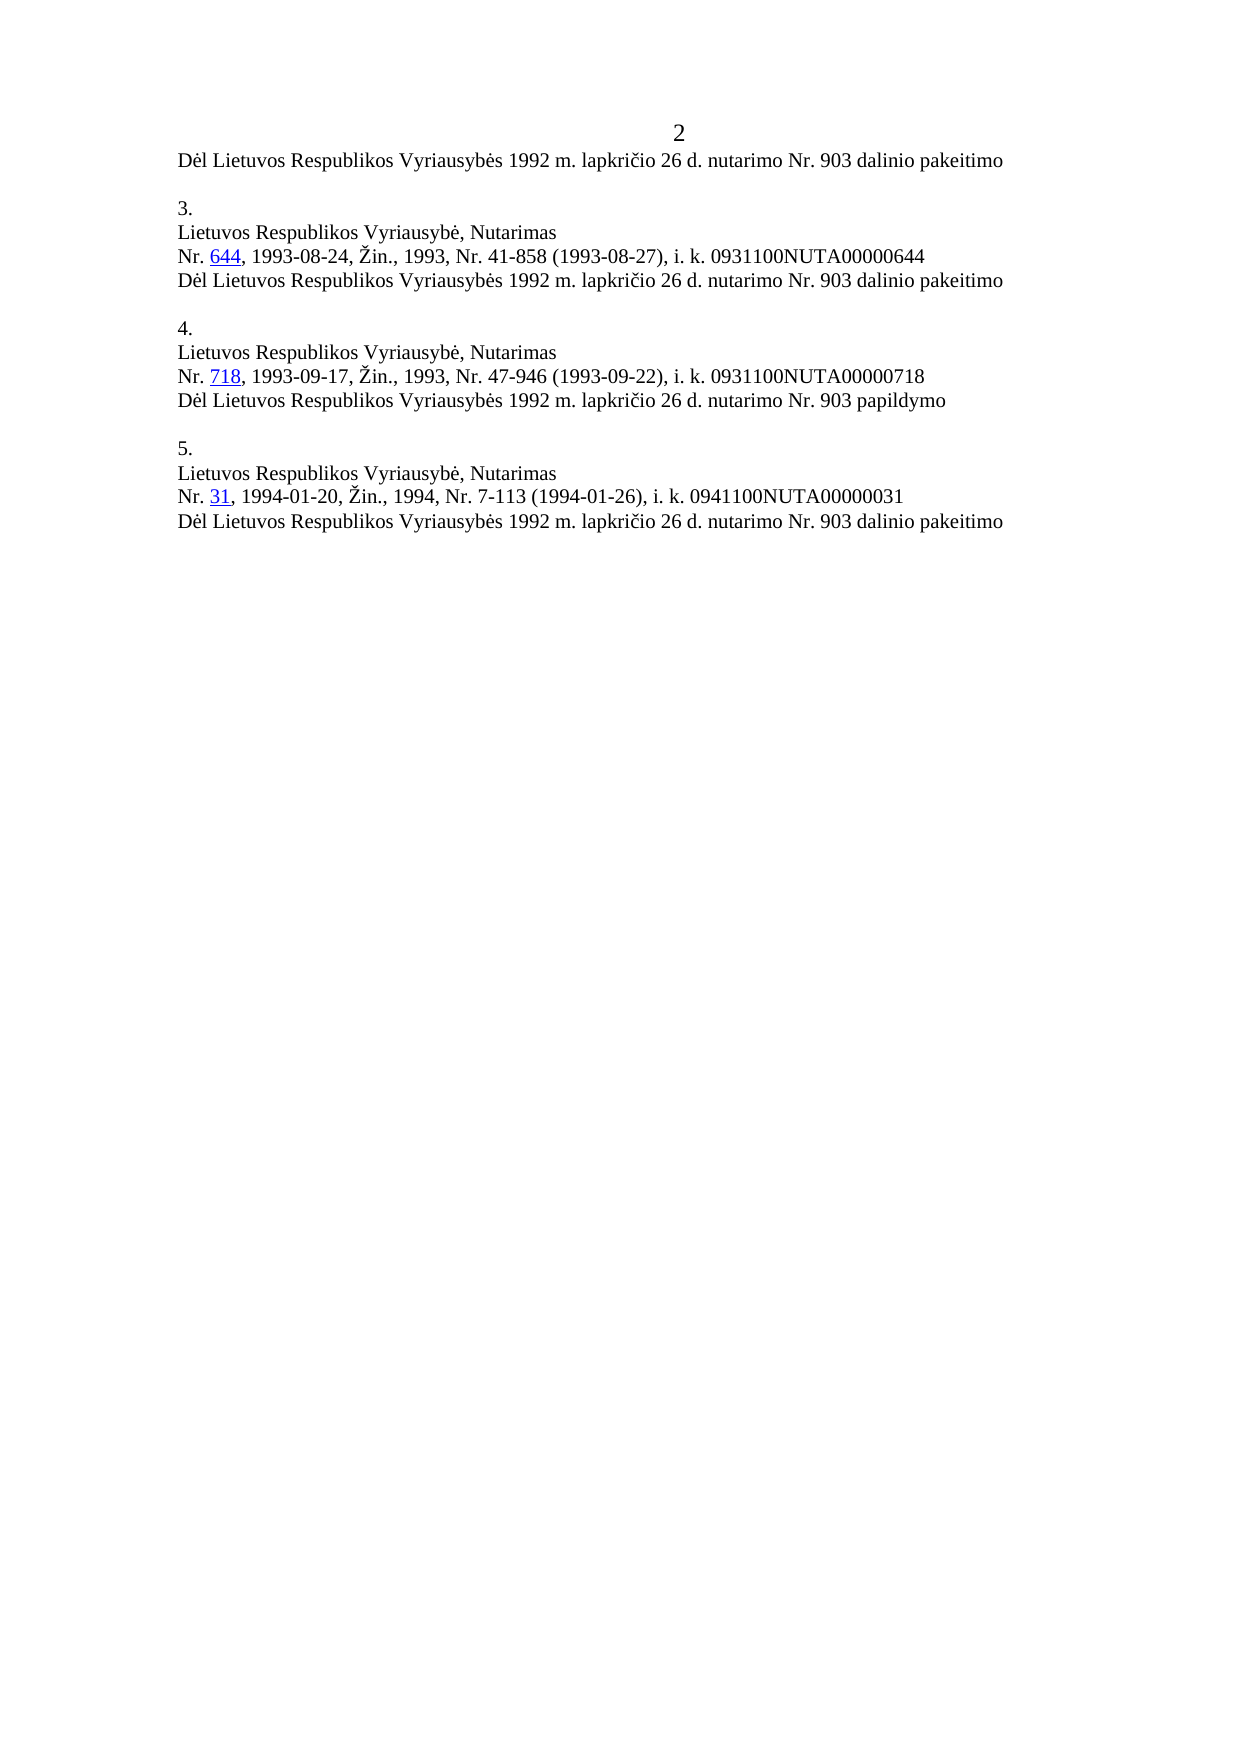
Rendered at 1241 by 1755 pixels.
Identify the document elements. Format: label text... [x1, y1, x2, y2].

text Lietuvos Respublikos Vyriausybė, Nutarimas [177, 220, 1181, 244]
text Lietuvos Respublikos Vyriausybė, Nutarimas [177, 460, 1181, 484]
text Nr. 31, 1994-01-20, Žin., 1994, Nr. 7-113 (1994-01-26), i. k. 0941100NUTA00000031 [177, 484, 1181, 508]
text Dėl Lietuvos Respublikos Vyriausybės 1992 m. lapkričio 26 d. nutarimo Nr. 903 dalinio pakeitimo [177, 508, 1181, 533]
text Dėl Lietuvos Respublikos Vyriausybės 1992 m. lapkričio 26 d. nutarimo Nr. 903 dalinio pakeitimo [177, 268, 1181, 292]
text Dėl Lietuvos Respublikos Vyriausybės 1992 m. lapkričio 26 d. nutarimo Nr. 903 dalinio pakeitimo [177, 148, 1181, 172]
text Nr. 644, 1993-08-24, Žin., 1993, Nr. 41-858 (1993-08-27), i. k. 0931100NUTA00000644 [177, 244, 1181, 268]
text Dėl Lietuvos Respublikos Vyriausybės 1992 m. lapkričio 26 d. nutarimo Nr. 903 papildymo [177, 388, 1181, 412]
text 5. [177, 436, 1181, 460]
text 3. [177, 196, 1181, 220]
text Lietuvos Respublikos Vyriausybė, Nutarimas [177, 340, 1181, 364]
text 4. [177, 316, 1181, 340]
text Nr. 718, 1993-09-17, Žin., 1993, Nr. 47-946 (1993-09-22), i. k. 0931100NUTA00000718 [177, 364, 1181, 388]
